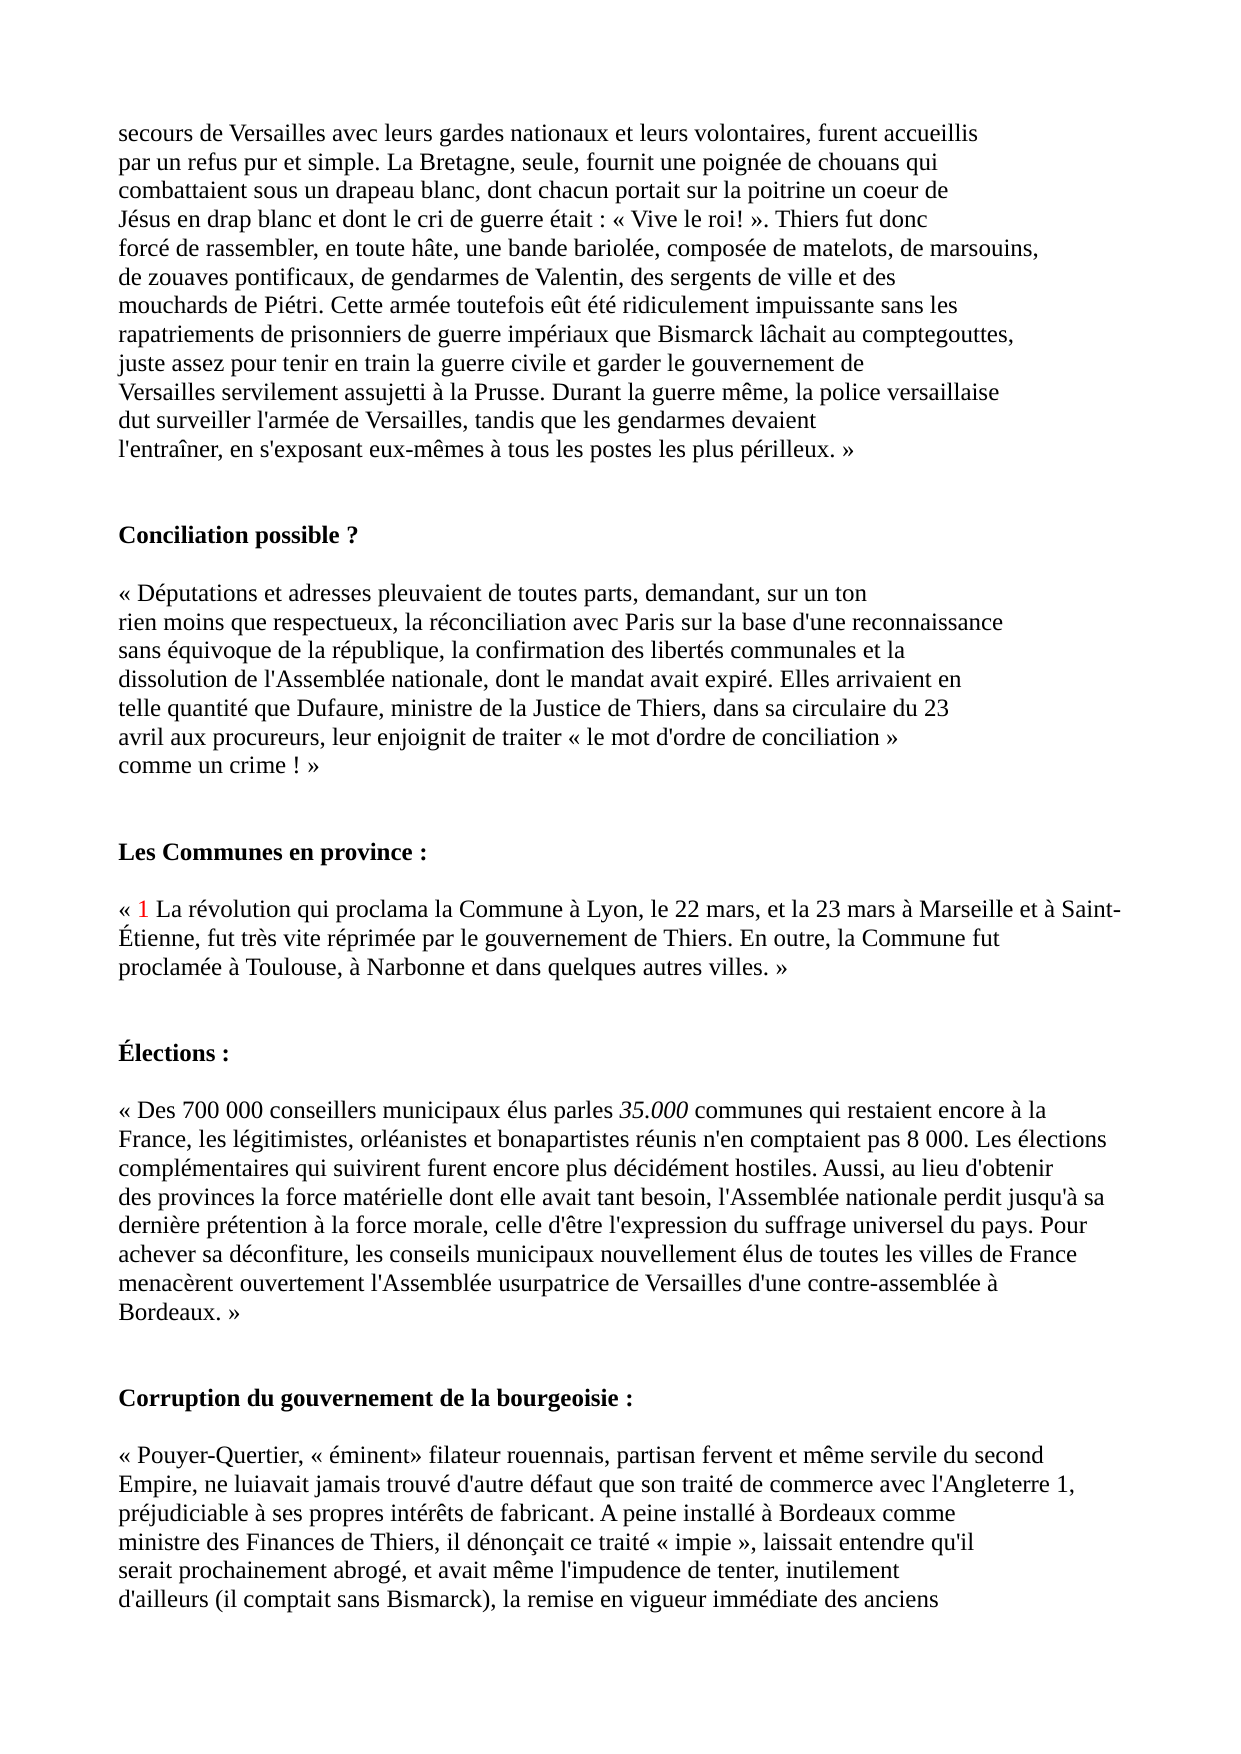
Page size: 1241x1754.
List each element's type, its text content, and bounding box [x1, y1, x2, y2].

text rien moins que respectueux, la réconciliation avec Paris sur la base d'une reconnaissance [118, 607, 1122, 636]
text comme un crime ! » [118, 751, 1122, 779]
text des provinces la force matérielle dont elle avait tant besoin, l'Assemblée nationale perdit jusqu'à sa dernière prétention à la force morale, celle d'être l'expression du suffrage universel du pays. Pour achever sa déconfiture, les conseils municipaux nouvellement élus de toutes les villes de France menacèrent ouvertement l'Assemblée usurpatrice de Versailles d'une contre-assemblée à Bordeaux. » [118, 1182, 1122, 1326]
text « Pouyer-Quertier, « éminent» filateur rouennais, partisan fervent et même servile du second Empire, ne luiavait jamais trouvé d'autre défaut que son traité de commerce avec l'Angleterre 1, [118, 1441, 1122, 1498]
text ministre des Finances de Thiers, il dénonçait ce traité « impie », laissait entendre qu'il [118, 1527, 1122, 1556]
text sans équivoque de la république, la confirmation des libertés communales et la [118, 636, 1122, 664]
text combattaient sous un drapeau blanc, dont chacun portait sur la poitrine un coeur de [118, 176, 1122, 204]
text Les Communes en province : [118, 837, 1122, 866]
text dut surveiller l'armée de Versailles, tandis que les gendarmes devaient [118, 406, 1122, 434]
text Jésus en drap blanc et dont le cri de guerre était : « Vive le roi! ». Thiers fut donc [118, 204, 1122, 233]
text d'ailleurs (il comptait sans Bismarck), la remise en vigueur immédiate des anciens [118, 1584, 1122, 1613]
text rapatriements de prisonniers de guerre impériaux que Bismarck lâchait au comptegouttes, [118, 319, 1122, 348]
text secours de Versailles avec leurs gardes nationaux et leurs volontaires, furent accueillis [118, 118, 1122, 147]
text « Députations et adresses pleuvaient de toutes parts, demandant, sur un ton [118, 578, 1122, 607]
text forcé de rassembler, en toute hâte, une bande bariolée, composée de matelots, de marsouins, [118, 233, 1122, 262]
text avril aux procureurs, leur enjoignit de traiter « le mot d'ordre de conciliation » [118, 722, 1122, 751]
text « Des 700 000 conseillers municipaux élus parles 35.000 communes qui restaient encore à la France, les légitimistes, orléanistes et bonapartistes réunis n'en comptaient pas 8 000. Les élections complémentaires qui suivirent furent encore plus décidément hostiles. Aussi, au lieu d'obtenir [118, 1096, 1122, 1182]
text proclamée à Toulouse, à Narbonne et dans quelques autres villes. » [118, 952, 1122, 981]
text juste assez pour tenir en train la guerre civile et garder le gouvernement de [118, 348, 1122, 377]
text mouchards de Piétri. Cette armée toutefois eût été ridiculement impuissante sans les [118, 291, 1122, 319]
text Conciliation possible ? [118, 521, 1122, 549]
text par un refus pur et simple. La Bretagne, seule, fournit une poignée de chouans qui [118, 147, 1122, 176]
text Versailles servilement assujetti à la Prusse. Durant la guerre même, la police versaillaise [118, 377, 1122, 406]
text Corruption du gouvernement de la bourgeoisie : [118, 1383, 1122, 1412]
text « 1 La révolution qui proclama la Commune à Lyon, le 22 mars, et la 23 mars à Marseille et à Saint-Étienne, fut très vite réprimée par le gouvernement de Thiers. En outre, la Commune fut [118, 894, 1122, 952]
text Élections : [118, 1038, 1122, 1067]
text l'entraîner, en s'exposant eux-mêmes à tous les postes les plus périlleux. » [118, 434, 1122, 463]
text de zouaves pontificaux, de gendarmes de Valentin, des sergents de ville et des [118, 262, 1122, 291]
text préjudiciable à ses propres intérêts de fabricant. A peine installé à Bordeaux comme [118, 1498, 1122, 1527]
text dissolution de l'Assemblée nationale, dont le mandat avait expiré. Elles arrivaient en [118, 664, 1122, 693]
text serait prochainement abrogé, et avait même l'impudence de tenter, inutilement [118, 1556, 1122, 1584]
text telle quantité que Dufaure, ministre de la Justice de Thiers, dans sa circulaire du 23 [118, 693, 1122, 722]
